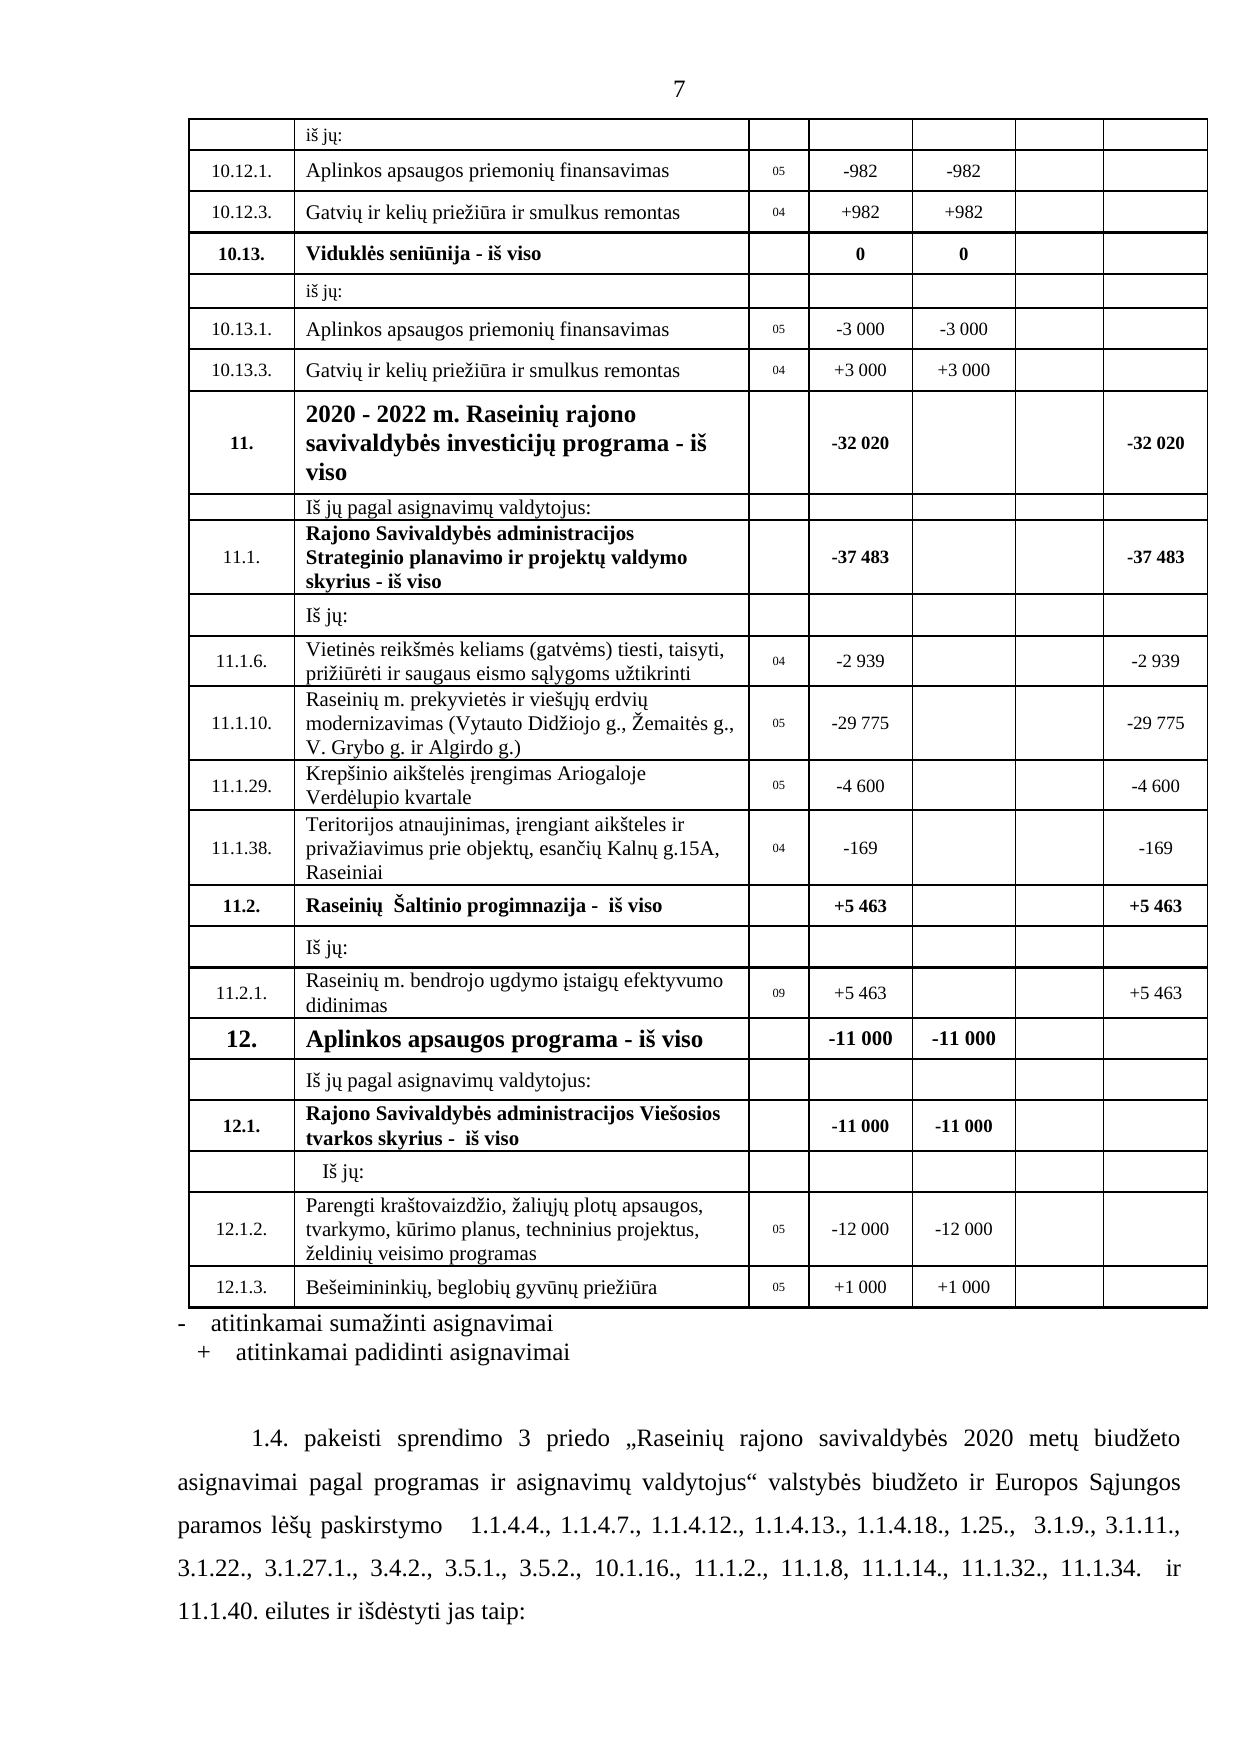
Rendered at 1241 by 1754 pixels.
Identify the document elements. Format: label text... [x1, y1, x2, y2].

table_cell 09 [750, 969, 808, 1017]
table_cell 11.1.10. [190, 687, 294, 759]
table_cell [1104, 1101, 1207, 1149]
table_cell [913, 927, 1015, 966]
table_cell [750, 275, 808, 307]
table_cell [190, 595, 294, 635]
table_cell Krepšinio aikštelės įrengimas Ariogaloje Verdėlupio kvartale [295, 761, 748, 809]
table_cell 10.12.1. [190, 151, 294, 190]
table_cell 2020 - 2022 m. Raseinių rajono savivaldybės investicijų programa - iš viso [295, 392, 748, 493]
table_cell [1016, 1267, 1103, 1306]
table_cell [1016, 1152, 1103, 1191]
table_cell [750, 1019, 808, 1058]
table_cell [810, 1152, 912, 1191]
table_cell 11.2. [190, 886, 294, 925]
table_cell Aplinkos apsaugos priemonių finansavimas [295, 309, 748, 348]
table_cell -3 000 [913, 309, 1015, 348]
table_cell -11 000 [913, 1101, 1015, 1149]
table_cell 12.1. [190, 1101, 294, 1149]
table_cell [913, 687, 1015, 759]
table_cell 10.13.1. [190, 309, 294, 348]
table_cell [913, 637, 1015, 685]
table_cell [810, 1060, 912, 1099]
table_cell 12.1.2. [190, 1193, 294, 1265]
table_cell +5 463 [1104, 886, 1207, 925]
table_cell [1104, 1060, 1207, 1099]
table_cell [1104, 1193, 1207, 1265]
table_cell [750, 886, 808, 925]
table_cell [1104, 120, 1207, 149]
table_cell +3 000 [913, 350, 1015, 390]
table_cell -11 000 [913, 1019, 1015, 1058]
table_cell iš jų: [295, 120, 748, 149]
table_cell [913, 886, 1015, 925]
table_cell [750, 595, 808, 635]
table_cell -11 000 [810, 1101, 912, 1149]
table_cell [750, 1060, 808, 1099]
table_cell [1016, 521, 1103, 593]
text + atitinkamai padidinti asignavimai [177, 1337, 1181, 1366]
table_cell [913, 1060, 1015, 1099]
table_cell [913, 811, 1015, 884]
table_cell Vietinės reikšmės keliams (gatvėms) tiesti, taisyti, prižiūrėti ir saugaus eismo sąlygoms užtikrinti [295, 637, 748, 685]
table_cell 10.13. [190, 234, 294, 273]
table_cell Iš jų: [295, 1152, 748, 1191]
table_cell iš jų: [295, 275, 748, 307]
table_cell Aplinkos apsaugos priemonių finansavimas [295, 151, 748, 190]
table_cell -4 600 [1104, 761, 1207, 809]
table_cell -32 020 [1104, 392, 1207, 493]
table_cell [190, 275, 294, 307]
table_cell [190, 927, 294, 966]
table_cell [1016, 192, 1103, 231]
table_cell [913, 495, 1015, 519]
table_cell [750, 234, 808, 273]
table_cell 05 [750, 1267, 808, 1306]
table_cell [1104, 234, 1207, 273]
table_cell [810, 595, 912, 635]
table_cell -982 [810, 151, 912, 190]
table_cell -982 [913, 151, 1015, 190]
table_cell Iš jų: [295, 927, 748, 966]
table_cell -12 000 [810, 1193, 912, 1265]
table_cell [1104, 275, 1207, 307]
table_cell +5 463 [810, 969, 912, 1017]
table_cell Parengti kraštovaizdžio, žaliųjų plotų apsaugos, tvarkymo, kūrimo planus, techninius projektus, želdinių veisimo programas [295, 1193, 748, 1265]
table_cell 11. [190, 392, 294, 493]
table_cell [1016, 309, 1103, 348]
table_cell -169 [1104, 811, 1207, 884]
table_cell +982 [810, 192, 912, 231]
table_cell -29 775 [1104, 687, 1207, 759]
table_cell [1016, 1193, 1103, 1265]
table_cell Gatvių ir kelių priežiūra ir smulkus remontas [295, 350, 748, 390]
table_cell +5 463 [1104, 969, 1207, 1017]
table_cell 04 [750, 192, 808, 231]
table_cell Viduklės seniūnija - iš viso [295, 234, 748, 273]
table_cell [1104, 1152, 1207, 1191]
table_cell Iš jų pagal asignavimų valdytojus: [295, 1060, 748, 1099]
table_cell 11.2.1. [190, 969, 294, 1017]
table_cell [810, 927, 912, 966]
table_cell -37 483 [1104, 521, 1207, 593]
table_cell [750, 120, 808, 149]
table_cell [1104, 927, 1207, 966]
table_cell [1016, 761, 1103, 809]
table_cell Gatvių ir kelių priežiūra ir smulkus remontas [295, 192, 748, 231]
table_cell -2 939 [810, 637, 912, 685]
table_cell 05 [750, 761, 808, 809]
table_cell Iš jų pagal asignavimų valdytojus: [295, 495, 748, 519]
table_cell [750, 1152, 808, 1191]
table_cell [1016, 120, 1103, 149]
table_cell [1016, 595, 1103, 635]
table_cell -37 483 [810, 521, 912, 593]
table_cell [1016, 1019, 1103, 1058]
table_cell [810, 495, 912, 519]
table_cell +1 000 [810, 1267, 912, 1306]
table_cell [913, 969, 1015, 1017]
table_cell 11.1.38. [190, 811, 294, 884]
table_cell [1016, 392, 1103, 493]
table_cell [810, 275, 912, 307]
table_cell [1104, 1267, 1207, 1306]
table_cell [1104, 350, 1207, 390]
table_cell [1016, 495, 1103, 519]
table_cell [913, 1152, 1015, 1191]
table_cell -12 000 [913, 1193, 1015, 1265]
table_cell [1104, 495, 1207, 519]
table_cell Rajono Savivaldybės administracijos Viešosios tvarkos skyrius - iš viso [295, 1101, 748, 1149]
table_cell 11.1.6. [190, 637, 294, 685]
table_cell [1016, 687, 1103, 759]
table_cell +3 000 [810, 350, 912, 390]
table_cell [750, 927, 808, 966]
table_cell [190, 120, 294, 149]
table_cell 05 [750, 309, 808, 348]
table_cell -2 939 [1104, 637, 1207, 685]
table_cell 0 [810, 234, 912, 273]
table_cell Teritorijos atnaujinimas, įrengiant aikšteles ir privažiavimus prie objektų, esančių Kalnų g.15A, Raseiniai [295, 811, 748, 884]
table_cell +1 000 [913, 1267, 1015, 1306]
table_cell -4 600 [810, 761, 912, 809]
table_cell [913, 392, 1015, 493]
table_cell [913, 275, 1015, 307]
table_cell -11 000 [810, 1019, 912, 1058]
table_cell [190, 495, 294, 519]
table_cell 10.13.3. [190, 350, 294, 390]
table_cell [750, 521, 808, 593]
text - atitinkamai sumažinti asignavimai [177, 1308, 1181, 1337]
table_cell -32 020 [810, 392, 912, 493]
table_cell -3 000 [810, 309, 912, 348]
table_cell Raseinių m. prekyvietės ir viešųjų erdvių modernizavimas (Vytauto Didžiojo g., Žemaitės g., V. Grybo g. ir Algirdo g.) [295, 687, 748, 759]
table_cell [1016, 1060, 1103, 1099]
table_cell [913, 761, 1015, 809]
table_cell 04 [750, 637, 808, 685]
table_cell [913, 595, 1015, 635]
table_cell [190, 1152, 294, 1191]
table_cell 11.1. [190, 521, 294, 593]
table_cell [1016, 886, 1103, 925]
table_cell [1016, 811, 1103, 884]
table_cell 10.12.3. [190, 192, 294, 231]
table_cell 11.1.29. [190, 761, 294, 809]
table_cell [1016, 151, 1103, 190]
text 1.4. pakeisti sprendimo 3 priedo „Raseinių rajono savivaldybės 2020 metų biudžeto asignavimai pagal programas ir asignavimų valdytojus“ valstybės biudžeto ir Europos Sąjungos paramos lėšų paskirstymo 1.1.4.4., 1.1.4.7., 1.1.4.12., 1.1.4.13., 1.1.4.18., 1.25., 3.1.9., 3.1.11., 3.1.22., 3.1.27.1., 3.4.2., 3.5.1., 3.5.2., 10.1.16., 11.1.2., 11.1.8, 11.1.14., 11.1.32., 11.1.34. ir 11.1.40. eilutes ir išdėstyti jas taip: [177, 1423, 1181, 1625]
table_cell 05 [750, 687, 808, 759]
table_cell 05 [750, 1193, 808, 1265]
table_cell 04 [750, 350, 808, 390]
table_cell Bešeimininkių, beglobių gyvūnų priežiūra [295, 1267, 748, 1306]
table_cell Raseinių m. bendrojo ugdymo įstaigų efektyvumo didinimas [295, 969, 748, 1017]
table_cell -29 775 [810, 687, 912, 759]
table_cell +5 463 [810, 886, 912, 925]
table_cell Aplinkos apsaugos programa - iš viso [295, 1019, 748, 1058]
table_cell +982 [913, 192, 1015, 231]
table_cell [190, 1060, 294, 1099]
table_cell [1016, 1101, 1103, 1149]
table_cell [1104, 309, 1207, 348]
table_cell -169 [810, 811, 912, 884]
table_cell [750, 392, 808, 493]
table_cell [1104, 151, 1207, 190]
table_cell [913, 521, 1015, 593]
table_cell [750, 495, 808, 519]
table_cell [1016, 927, 1103, 966]
table_cell 12.1.3. [190, 1267, 294, 1306]
table_cell Raseinių Šaltinio progimnazija - iš viso [295, 886, 748, 925]
table_cell 04 [750, 811, 808, 884]
table_cell Iš jų: [295, 595, 748, 635]
table_cell [1104, 595, 1207, 635]
table_cell [913, 120, 1015, 149]
table_cell 05 [750, 151, 808, 190]
table_cell [1016, 234, 1103, 273]
table_cell [1016, 637, 1103, 685]
table_cell [1104, 192, 1207, 231]
table_cell [750, 1101, 808, 1149]
table_cell [1104, 1019, 1207, 1058]
table_cell 0 [913, 234, 1015, 273]
table_cell [810, 120, 912, 149]
table_cell [1016, 350, 1103, 390]
table_cell 12. [190, 1019, 294, 1058]
table_cell [1016, 275, 1103, 307]
table_cell [1016, 969, 1103, 1017]
table_cell Rajono Savivaldybės administracijos Strateginio planavimo ir projektų valdymo skyrius - iš viso [295, 521, 748, 593]
